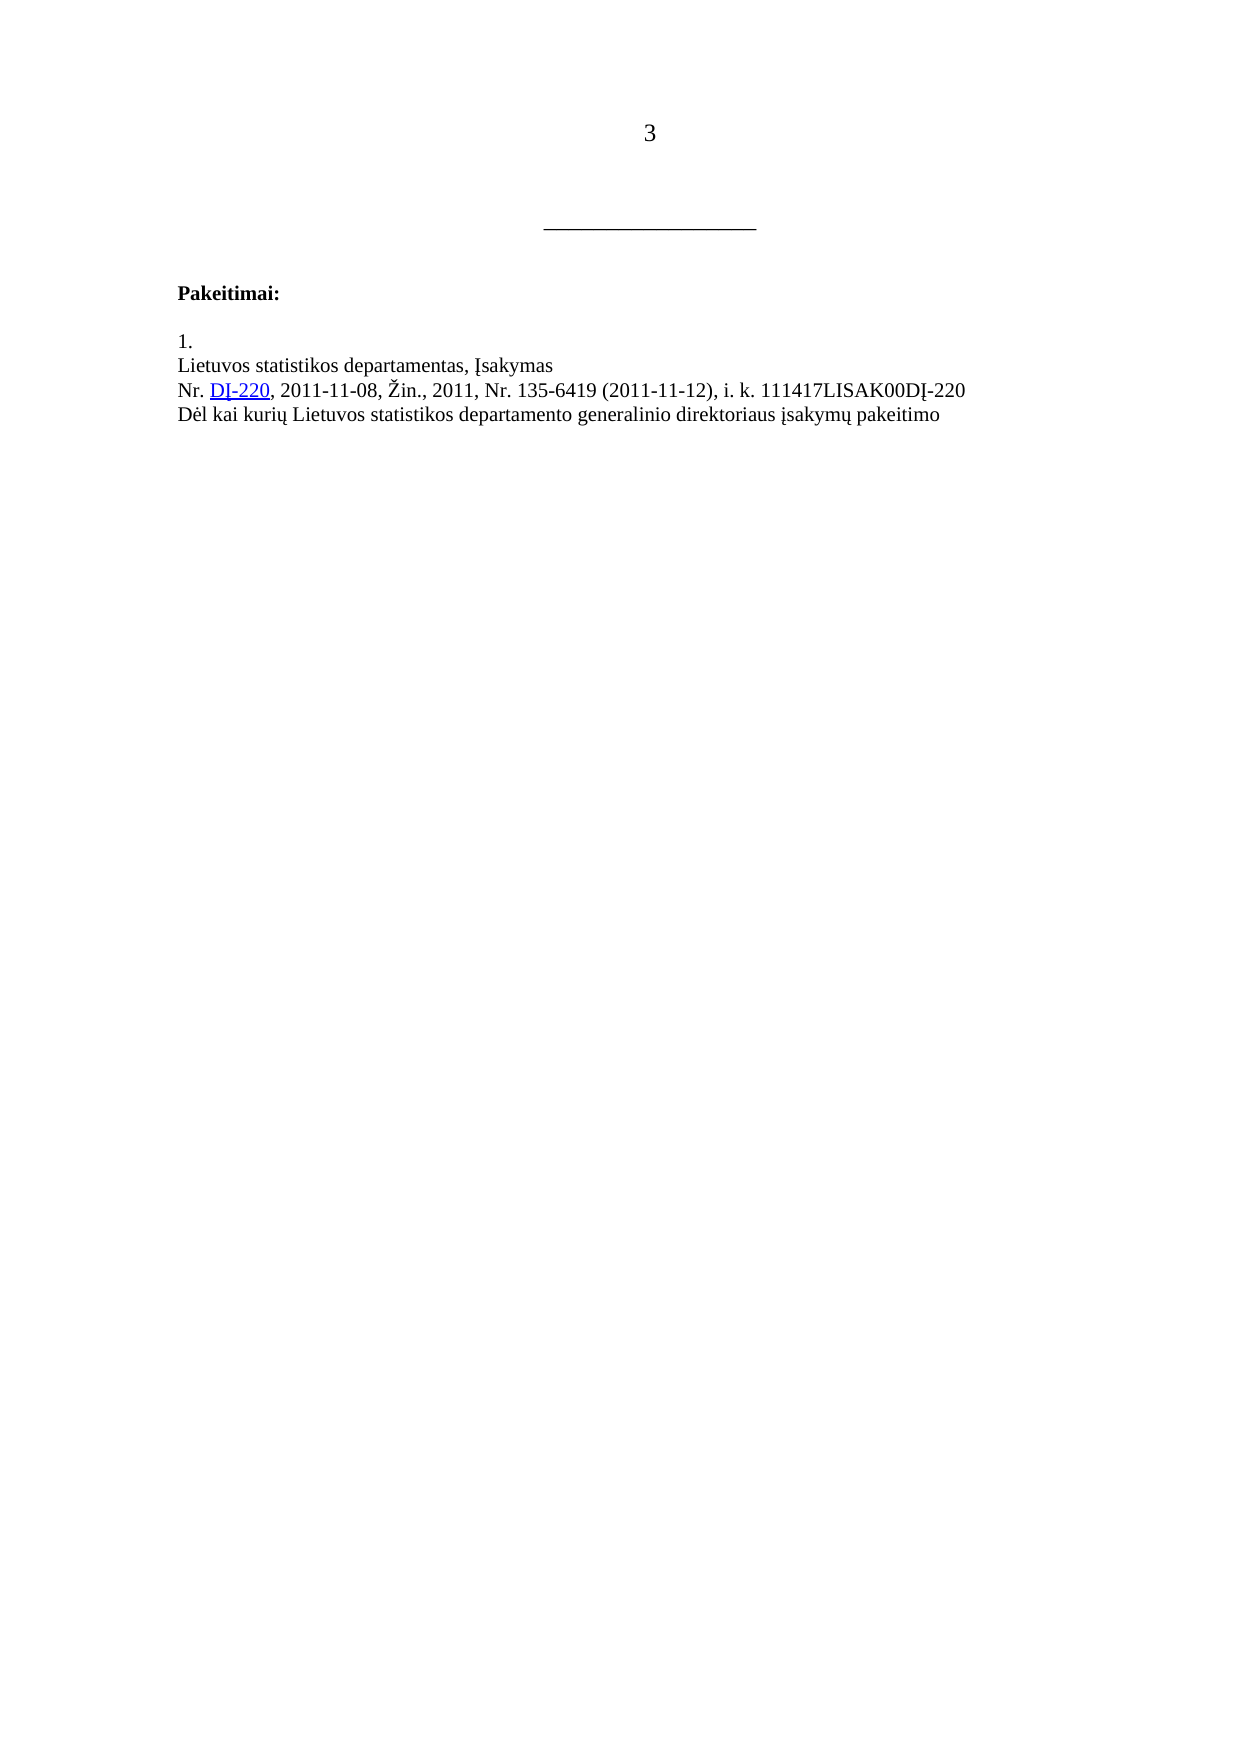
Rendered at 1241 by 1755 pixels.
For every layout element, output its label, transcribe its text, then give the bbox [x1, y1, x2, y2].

text Nr. DĮ-220, 2011-11-08, Žin., 2011, Nr. 135-6419 (2011-11-12), i. k. 111417LISAK00DĮ-220 [177, 377, 1122, 402]
text Lietuvos statistikos departamentas, Įsakymas [177, 353, 1122, 377]
text Pakeitimai: [177, 281, 1122, 305]
text 1. [177, 329, 1122, 353]
text Dėl kai kurių Lietuvos statistikos departamento generalinio direktoriaus įsakymų pakeitimo [177, 402, 1122, 426]
text _________________ [177, 204, 1122, 233]
